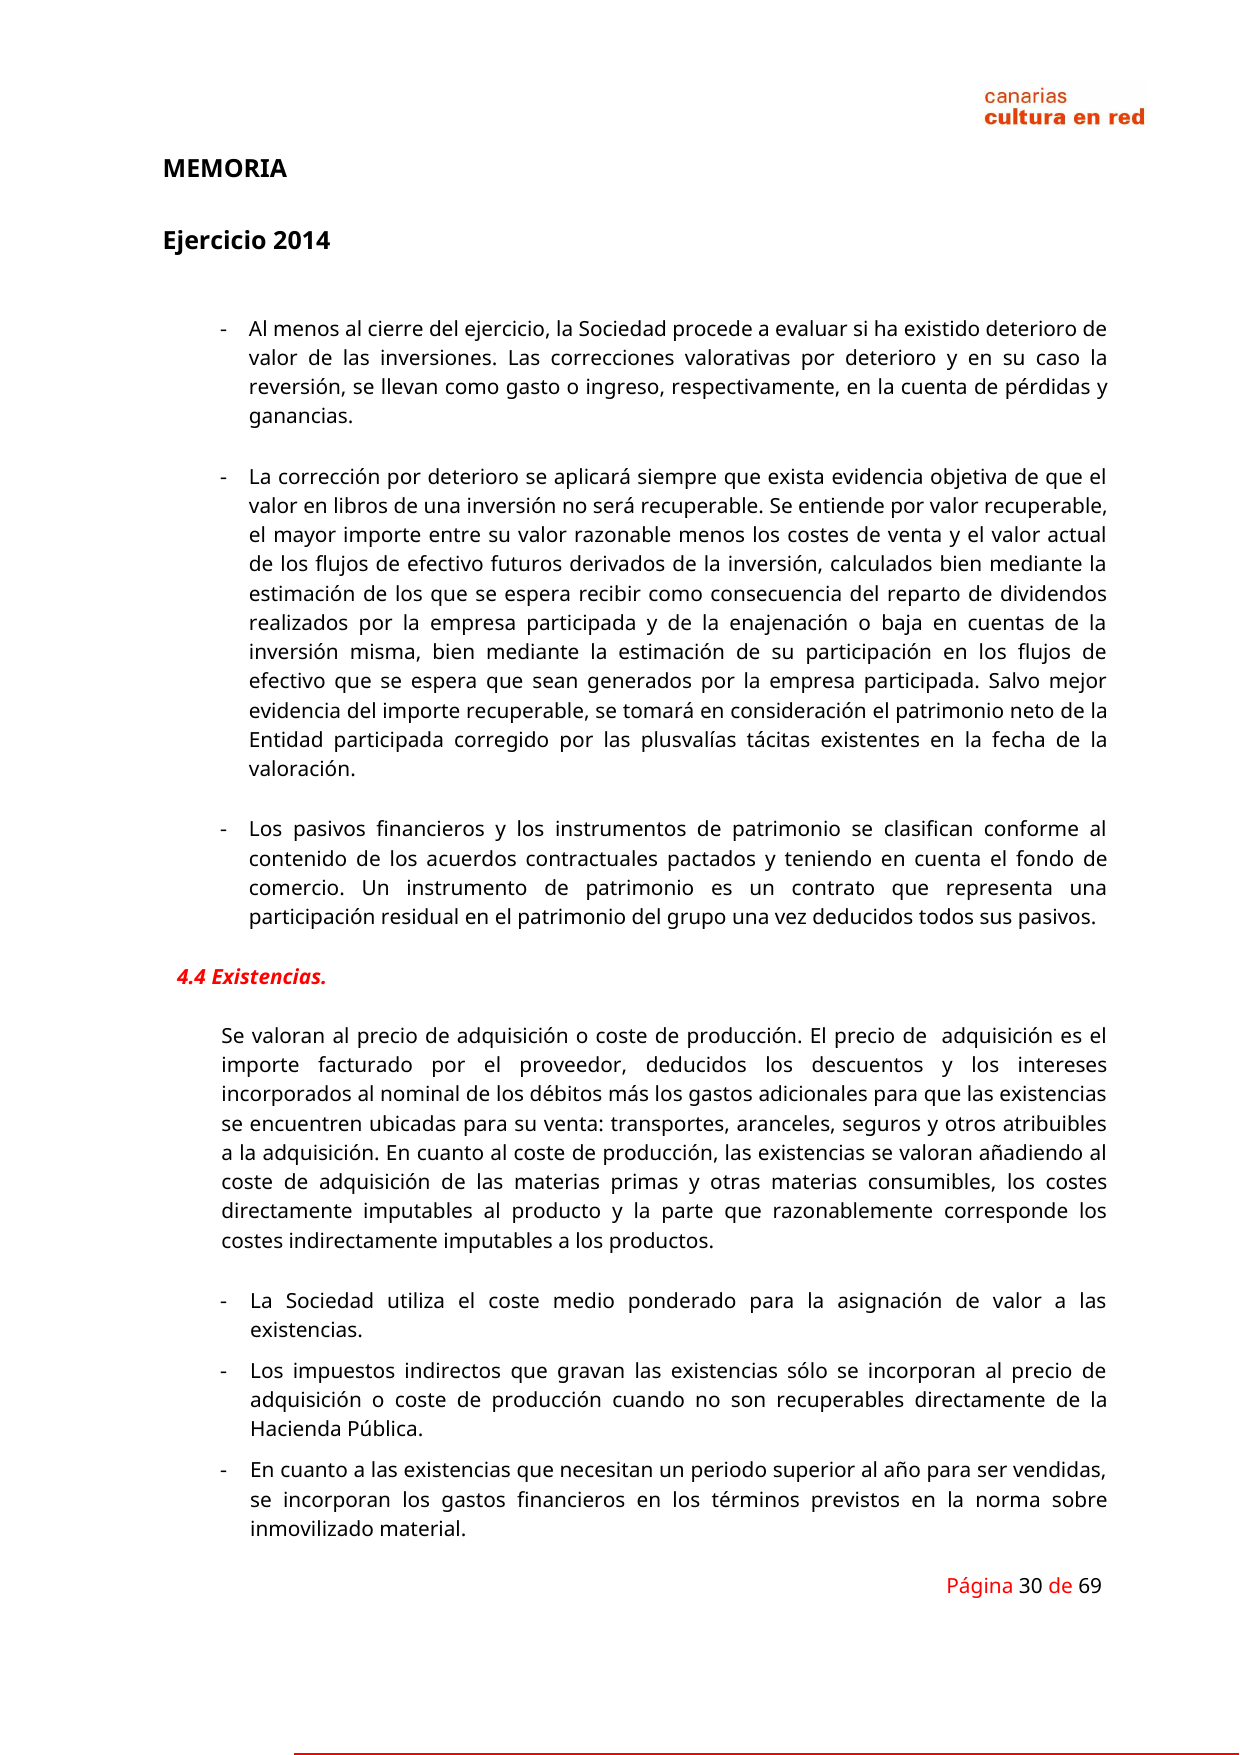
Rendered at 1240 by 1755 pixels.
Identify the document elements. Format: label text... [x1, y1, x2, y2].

list Los impuestos indirectos que gravan las existencias sólo se incorporan al precio de adquisición o coste de producción cuando no son recuperables directamente de la Hacienda Pública. [220, 1356, 1108, 1443]
list Los pasivos financieros y los instrumentos de patrimonio se clasifican conforme al contenido de los acuerdos contractuales pactados y teniendo en cuenta el fondo de comercio. Un instrumento de patrimonio es un contrato que representa una participación residual en el patrimonio del grupo una vez deducidos todos sus pasivos. [220, 814, 1108, 931]
list La Sociedad utiliza el coste medio ponderado para la asignación de valor a las existencias. [220, 1286, 1108, 1344]
text 4.4 Existencias. [177, 962, 1239, 991]
list Al menos al cierre del ejercicio, la Sociedad procede a evaluar si ha existido deterioro de valor de las inversiones. Las correcciones valorativas por deterioro y en su caso la reversión, se llevan como gasto o ingreso, respectivamente, en la cuenta de pérdidas y ganancias. [220, 314, 1108, 430]
list En cuanto a las existencias que necesitan un periodo superior al año para ser vendidas, se incorporan los gastos financieros en los términos previstos en la norma sobre inmovilizado material. [220, 1456, 1108, 1543]
text Se valoran al precio de adquisición o coste de producción. El precio de adquisición es el importe facturado por el proveedor, deducidos los descuentos y los intereses incorporados al nominal de los débitos más los gastos adicionales para que las existencias se encuentren ubicadas para su venta: transportes, aranceles, seguros y otros atribuibles a la adquisición. En cuanto al coste de producción, las existencias se valoran añadiendo al coste de adquisición de las materias primas y otras materias consumibles, los costes directamente imputables al producto y la parte que razonablemente corresponde los costes indirectamente imputables a los productos. [221, 1021, 1108, 1254]
list La corrección por deterioro se aplicará siempre que exista evidencia objetiva de que el valor en libros de una inversión no será recuperable. Se entiende por valor recuperable, el mayor importe entre su valor razonable menos los costes de venta y el valor actual de los flujos de efectivo futuros derivados de la inversión, calculados bien mediante la estimación de los que se espera recibir como consecuencia del reparto de dividendos realizados por la empresa participada y de la enajenación o baja en cuentas de la inversión misma, bien mediante la estimación de su participación en los flujos de efectivo que se espera que sean generados por la empresa participada. Salvo mejor evidencia del importe recuperable, se tomará en consideración el patrimonio neto de la Entidad participada corregido por las plusvalías tácitas existentes en la fecha de la valoración. [220, 462, 1108, 783]
